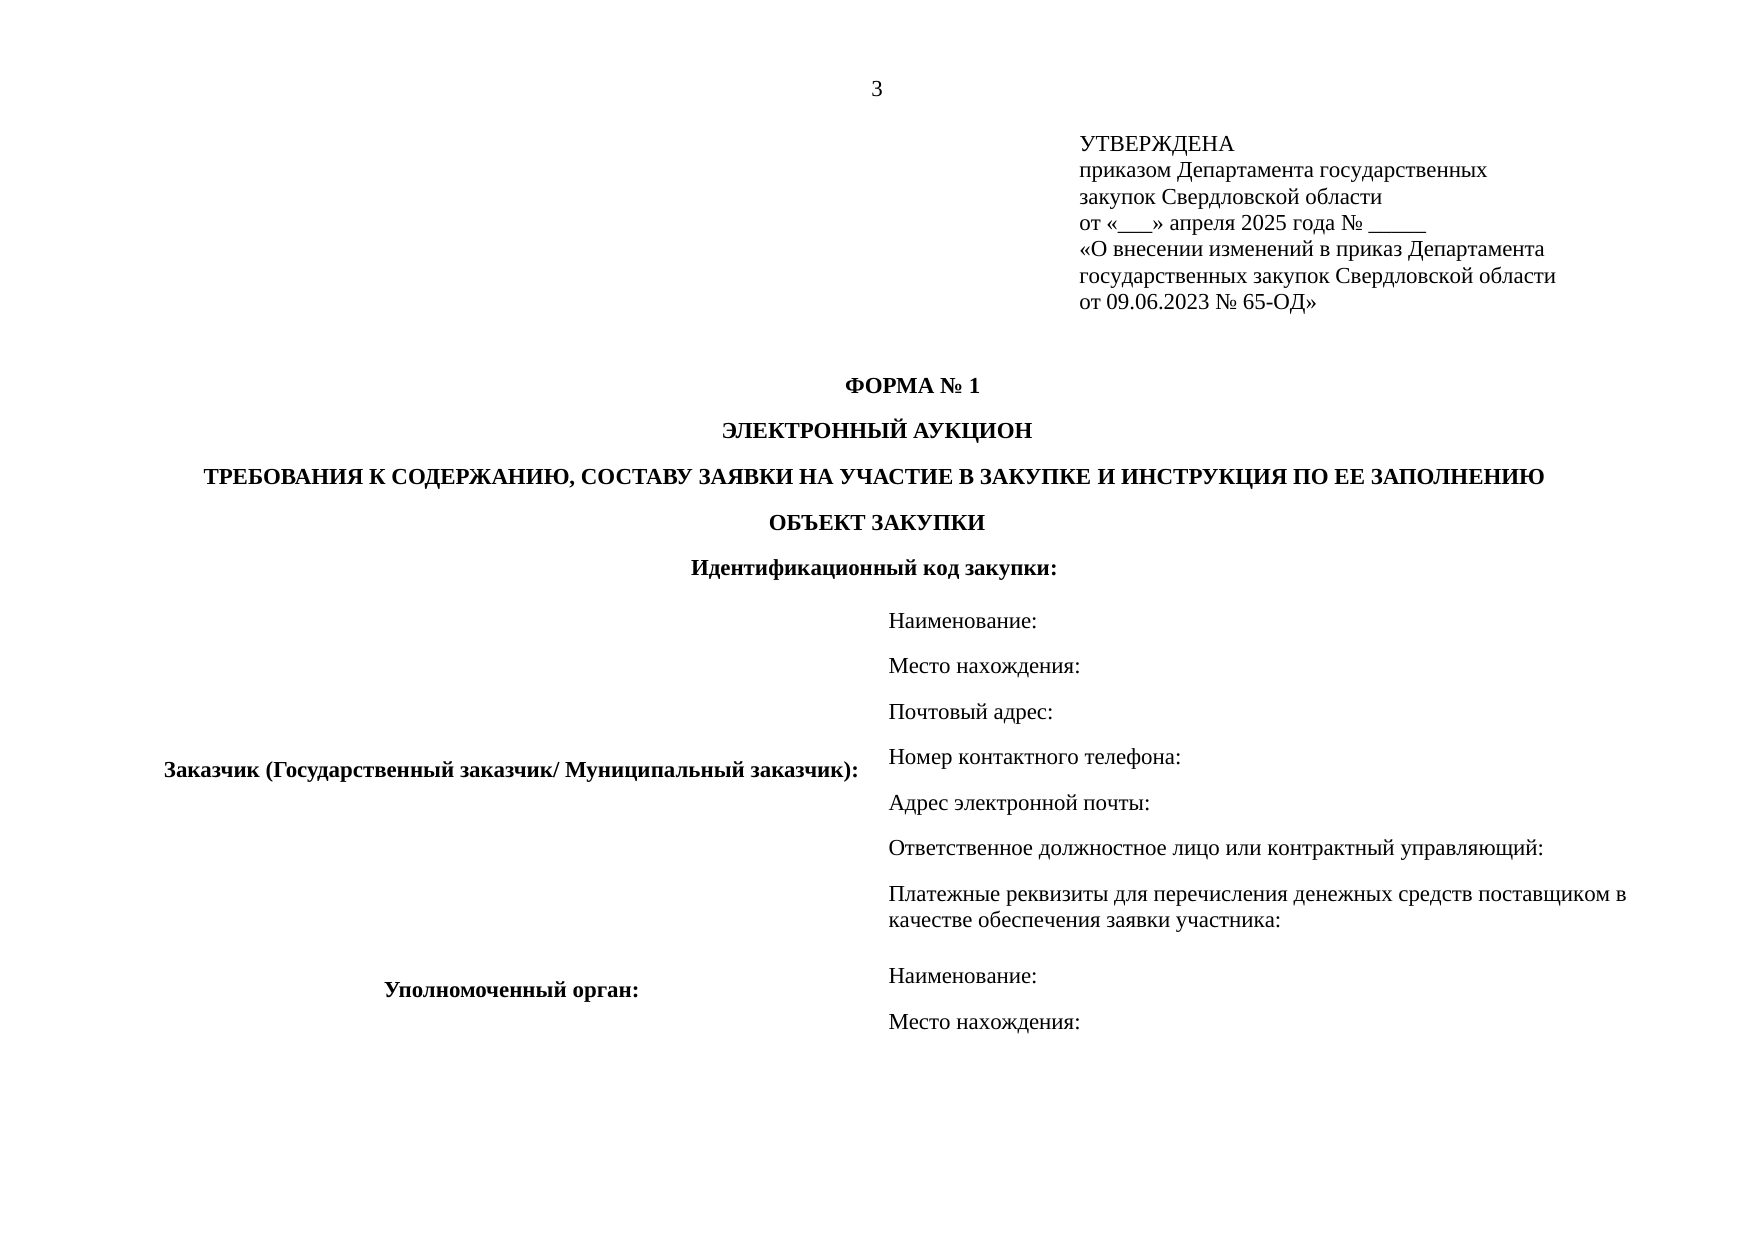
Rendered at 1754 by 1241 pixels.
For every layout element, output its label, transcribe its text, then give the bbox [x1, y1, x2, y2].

text от «___» апреля 2025 года № _____ [1079, 209, 1679, 236]
table_header [401, 343, 1212, 372]
text закупок Свердловской области [1079, 183, 1679, 209]
text ЭЛЕКТРОННЫЙ АУКЦИОН [75, 418, 1679, 444]
table_header [1212, 343, 1684, 372]
table_header [75, 343, 401, 372]
table_cell Наименование: Место нахождения: [877, 933, 1679, 1045]
text «О внесении изменений в приказ Департамента государственных закупок Свердловской области от 09.06.2023 № 65-ОД» [1079, 236, 1679, 314]
table_header Наименование: Место нахождения: Почтовый адрес: Номер контактного телефона: Адрес электронной почты: Ответственное должностное лицо или контрактный управляющий: Платежные реквизиты для перечисления денежных средств поставщиком в качестве обеспечения заявки участника: [877, 607, 1679, 933]
text требования к содержанию, составу заявки на участие в закупке И Инструкция по ее заполнению [75, 463, 1679, 489]
table_cell Уполномоченный орган: [75, 933, 877, 1045]
text ОБЪЕКТ ЗАКУПКИ [75, 509, 1679, 535]
text УТВЕРЖДЕНА [1079, 130, 1679, 156]
text ФОРМА № 1 [75, 372, 1679, 398]
text приказом Департамента государственных [1079, 156, 1679, 183]
table_header Заказчик (Государственный заказчик/ Муниципальный заказчик): [75, 607, 877, 933]
text Идентификационный код закупки: [75, 554, 1679, 581]
